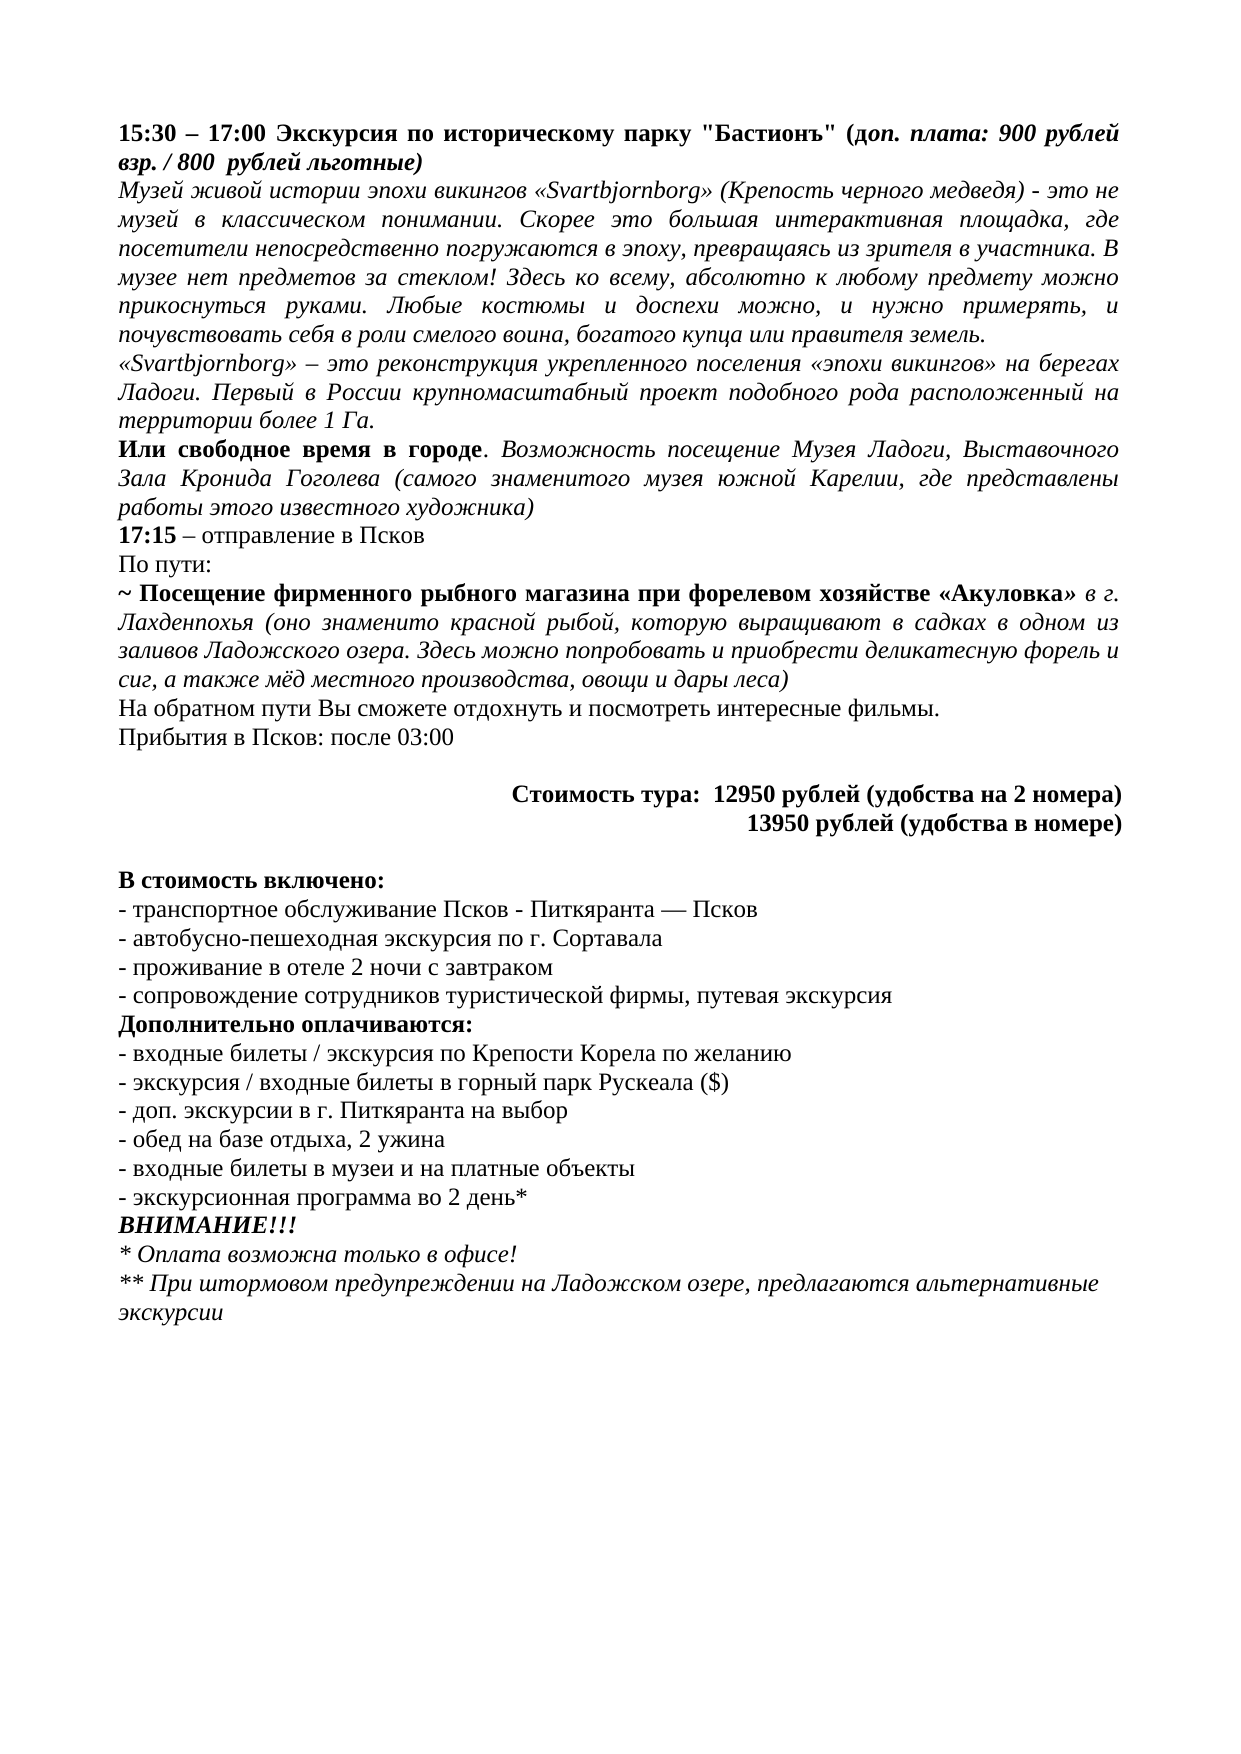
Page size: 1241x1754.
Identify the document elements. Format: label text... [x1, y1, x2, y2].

text На обратном пути Вы сможете отдохнуть и посмотреть интересные фильмы. [118, 693, 1122, 722]
text ** При штормовом предупреждении на Ладожском озере, предлагаются альтернативные экскурсии [118, 1268, 1122, 1326]
text ~ Посещение фирменного рыбного магазина при форелевом хозяйстве «Акуловка» в г. Лахденпохья (оно знаменито красной рыбой, которую выращивают в садках в одном из заливов Ладожского озера. Здесь можно попробовать и приобрести деликатесную форель и сиг, а также мёд местного производства, овощи и дары леса) [118, 578, 1122, 693]
text «Svartbjornborg» – это реконструкция укрепленного поселения «эпохи викингов» на берегах Ладоги. Первый в России крупномасштабный проект подобного рода расположенный на территории более 1 Га. [118, 348, 1122, 434]
text В стоимость включено: [118, 866, 1122, 894]
text Дополнительно оплачиваются: [118, 1009, 1122, 1038]
text 13950 рублей (удобства в номере) [118, 808, 1122, 837]
text - входные билеты в музеи и на платные объекты [118, 1153, 1122, 1182]
text Музей живой истории эпохи викингов «Svartbjornborg» (Крепость черного медведя) - это не музей в классическом понимании. Скорее это большая интерактивная площадка, где посетители непосредственно погружаются в эпоху, превращаясь из зрителя в участника. В музее нет предметов за стеклом! Здесь ко всему, абсолютно к любому предмету можно прикоснуться руками. Любые костюмы и доспехи можно, и нужно примерять, и почувствовать себя в роли смелого воина, богатого купца или правителя земель. [118, 176, 1122, 348]
text 17:15 – отправление в Псков [118, 521, 1122, 549]
text * Оплата возможна только в офисе! [118, 1239, 1122, 1268]
text - экскурсионная программа во 2 день* [118, 1182, 1122, 1211]
text Прибытия в Псков: после 03:00 [118, 722, 1122, 751]
text Или свободное время в городе. Возможность посещение Музея Ладоги, Выставочного Зала Кронида Гоголева (самого знаменитого музея южной Карелии, где представлены работы этого известного художника) [118, 434, 1122, 521]
text 15:30 – 17:00 Экскурсия по историческому парку "Бастионъ" (доп. плата: 900 рублей взр. / 800 рублей льготные) [118, 118, 1122, 176]
text По пути: [118, 549, 1122, 578]
text ВНИМАНИЕ!!! [118, 1211, 1122, 1239]
text - экскурсия / входные билеты в горный парк Рускеала ($) [118, 1067, 1122, 1096]
text - сопровождение сотрудников туристической фирмы, путевая экскурсия [118, 981, 1122, 1009]
text Стоимость тура: 12950 рублей (удобства на 2 номера) [118, 779, 1122, 808]
text - обед на базе отдыха, 2 ужина [118, 1124, 1122, 1153]
text - автобусно-пешеходная экскурсия по г. Сортавала [118, 923, 1122, 952]
text - доп. экскурсии в г. Питкяранта на выбор [118, 1096, 1122, 1124]
text - транспортное обслуживание Псков - Питкяранта — Псков [118, 894, 1122, 923]
text - проживание в отеле 2 ночи с завтраком [118, 952, 1122, 981]
text - входные билеты / экскурсия по Крепости Корела по желанию [118, 1038, 1122, 1067]
